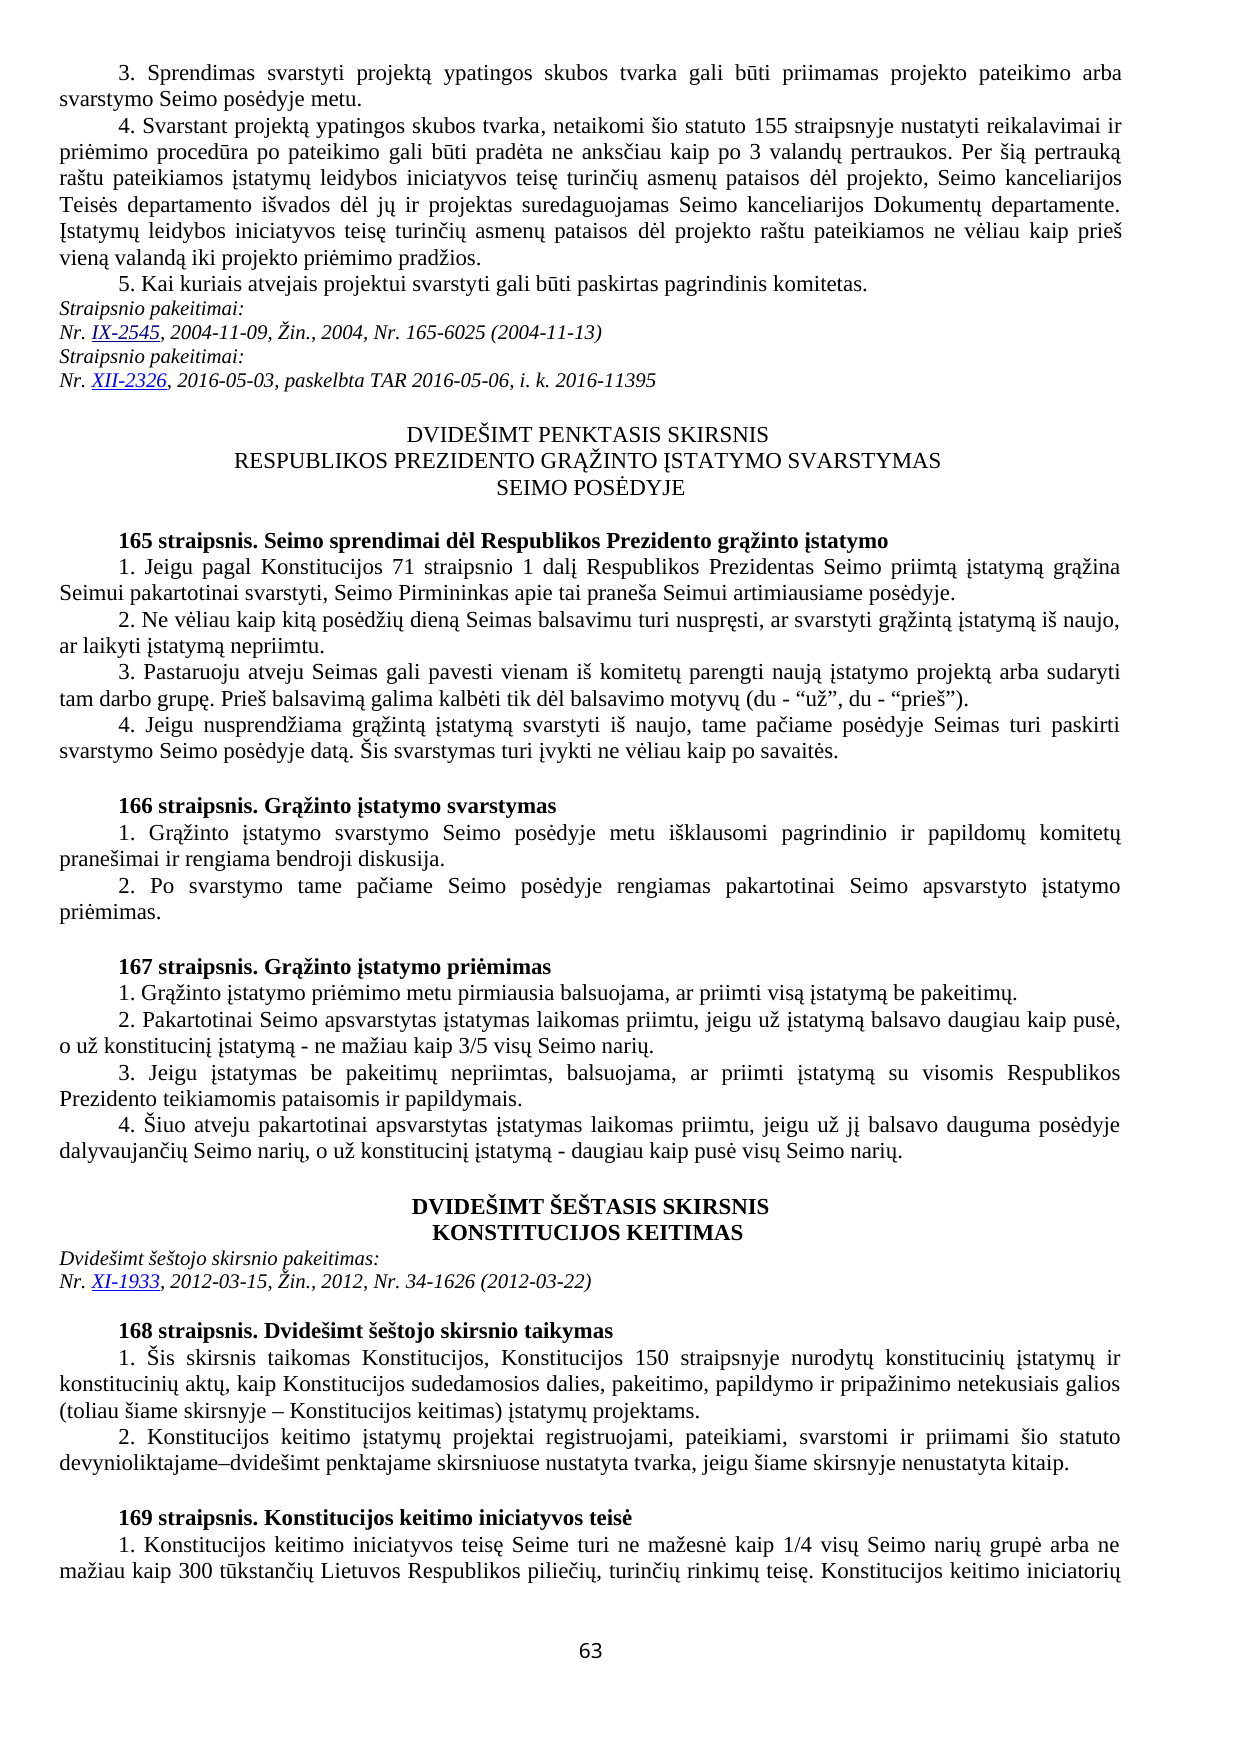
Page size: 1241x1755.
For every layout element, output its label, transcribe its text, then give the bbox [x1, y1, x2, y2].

text 167 straipsnis. Grąžinto įstatymo priėmimas [59, 953, 1122, 979]
text Nr. IX-2545, 2004-11-09, Žin., 2004, Nr. 165-6025 (2004-11-13) [59, 320, 1122, 344]
text Dvidešimt šeštojo skirsnio pakeitimas: [59, 1245, 1122, 1269]
text 4. Šiuo atveju pakartotinai apsvarstytas įstatymas laikomas priimtu, jeigu už jį balsavo dauguma posėdyje dalyvaujančių Seimo narių, o už konstitucinį įstatymą - daugiau kaip pusė visų Seimo narių. [59, 1111, 1122, 1164]
text 1. Grąžinto įstatymo svarstymo Seimo posėdyje metu išklausomi pagrindinio ir papildomų komitetų pranešimai ir rengiama bendroji diskusija. [59, 819, 1122, 872]
text 2. Konstitucijos keitimo įstatymų projektai registruojami, pateikiami, svarstomi ir priimami šio statuto devynioliktajame–dvidešimt penktajame skirsniuose nustatyta tvarka, jeigu šiame skirsnyje nenustatyta kitaip. [59, 1423, 1122, 1476]
text 4. Svarstant projektą ypatingos skubos tvarka, netaikomi šio statuto 155 straipsnyje nustatyti reikalavimai ir priėmimo procedūra po pateikimo gali būti pradėta ne anksčiau kaip po 3 valandų pertraukos. Per šią pertrauką raštu pateikiamos įstatymų leidybos iniciatyvos teisę turinčių asmenų pataisos dėl projekto, Seimo kanceliarijos Teisės departamento išvados dėl jų ir projektas suredaguojamas Seimo kanceliarijos Dokumentų departamente. Įstatymų leidybos iniciatyvos teisę turinčių asmenų pataisos dėl projekto raštu pateikiamos ne vėliau kaip prieš vieną valandą iki projekto priėmimo pradžios. [59, 112, 1122, 270]
text 3. Jeigu įstatymas be pakeitimų nepriimtas, balsuojama, ar priimti įstatymą su visomis Respublikos Prezidento teikiamomis pataisomis ir papildymais. [59, 1058, 1122, 1111]
text SEIMO POSĖDYJE [59, 474, 1122, 500]
text KONSTITUCIJOS KEITIMAS [59, 1219, 1122, 1245]
text Nr. XI-1933, 2012-03-15, Žin., 2012, Nr. 34-1626 (2012-03-22) [59, 1269, 1122, 1293]
text 3. Sprendimas svarstyti projektą ypatingos skubos tvarka gali būti priimamas projekto pateikimo arba svarstymo Seimo posėdyje metu. [59, 59, 1122, 112]
text 165 straipsnis. Seimo sprendimai dėl Respublikos Prezidento grąžinto įstatymo [59, 527, 1122, 553]
text 1. Šis skirsnis taikomas Konstitucijos, Konstitucijos 150 straipsnyje nurodytų konstitucinių įstatymų ir konstitucinių aktų, kaip Konstitucijos sudedamosios dalies, pakeitimo, papildymo ir pripažinimo netekusiais galios (toliau šiame skirsnyje – Konstitucijos keitimas) įstatymų projektams. [59, 1344, 1122, 1423]
text 1. Grąžinto įstatymo priėmimo metu pirmiausia balsuojama, ar priimti visą įstatymą be pakeitimų. [59, 979, 1122, 1006]
text DVIDEŠIMT PENKTASIS SKIRSNIS [59, 421, 1122, 448]
text 3. Pastaruoju atveju Seimas gali pavesti vienam iš komitetų parengti naują įstatymo projektą arba sudaryti tam darbo grupę. Prieš balsavimą galima kalbėti tik dėl balsavimo motyvų (du - “už”, du - “prieš”). [59, 658, 1122, 711]
text 2. Ne vėliau kaip kitą posėdžių dieną Seimas balsavimu turi nuspręsti, ar svarstyti grąžintą įstatymą iš naujo, ar laikyti įstatymą nepriimtu. [59, 606, 1122, 658]
text 1. Konstitucijos keitimo iniciatyvos teisę Seime turi ne mažesnė kaip 1/4 visų Seimo narių grupė arba ne mažiau kaip 300 tūkstančių Lietuvos Respublikos piliečių, turinčių rinkimų teisę. Konstitucijos keitimo iniciatorių [59, 1531, 1122, 1583]
text 4. Jeigu nusprendžiama grąžintą įstatymą svarstyti iš naujo, tame pačiame posėdyje Seimas turi paskirti svarstymo Seimo posėdyje datą. Šis svarstymas turi įvykti ne vėliau kaip po savaitės. [59, 711, 1122, 764]
text Straipsnio pakeitimai: [59, 296, 1122, 320]
text 168 straipsnis. Dvidešimt šeštojo skirsnio taikymas [59, 1318, 1122, 1344]
text Nr. XII-2326, 2016-05-03, paskelbta TAR 2016-05-06, i. k. 2016-11395 [59, 368, 1122, 392]
text RESPUBLIKOS PREZIDENTO GRĄŽINTO ĮSTATYMO SVARSTYMAS [59, 448, 1122, 474]
text 2. Pakartotinai Seimo apsvarstytas įstatymas laikomas priimtu, jeigu už įstatymą balsavo daugiau kaip pusė, o už konstitucinį įstatymą - ne mažiau kaip 3/5 visų Seimo narių. [59, 1006, 1122, 1058]
text Straipsnio pakeitimai: [59, 344, 1122, 368]
subtitle DVIDEŠIMT ŠEŠTASIS SKIRSNIS [59, 1193, 1122, 1219]
text 5. Kai kuriais atvejais projektui svarstyti gali būti paskirtas pagrindinis komitetas. [59, 270, 1122, 296]
text 169 straipsnis. Konstitucijos keitimo iniciatyvos teisė [59, 1504, 1122, 1531]
text 2. Po svarstymo tame pačiame Seimo posėdyje rengiamas pakartotinai Seimo apsvarstyto įstatymo priėmimas. [59, 872, 1122, 924]
text 166 straipsnis. Grąžinto įstatymo svarstymas [59, 793, 1122, 819]
text 1. Jeigu pagal Konstitucijos 71 straipsnio 1 dalį Respublikos Prezidentas Seimo priimtą įstatymą grąžina Seimui pakartotinai svarstyti, Seimo Pirmininkas apie tai praneša Seimui artimiausiame posėdyje. [59, 553, 1122, 606]
